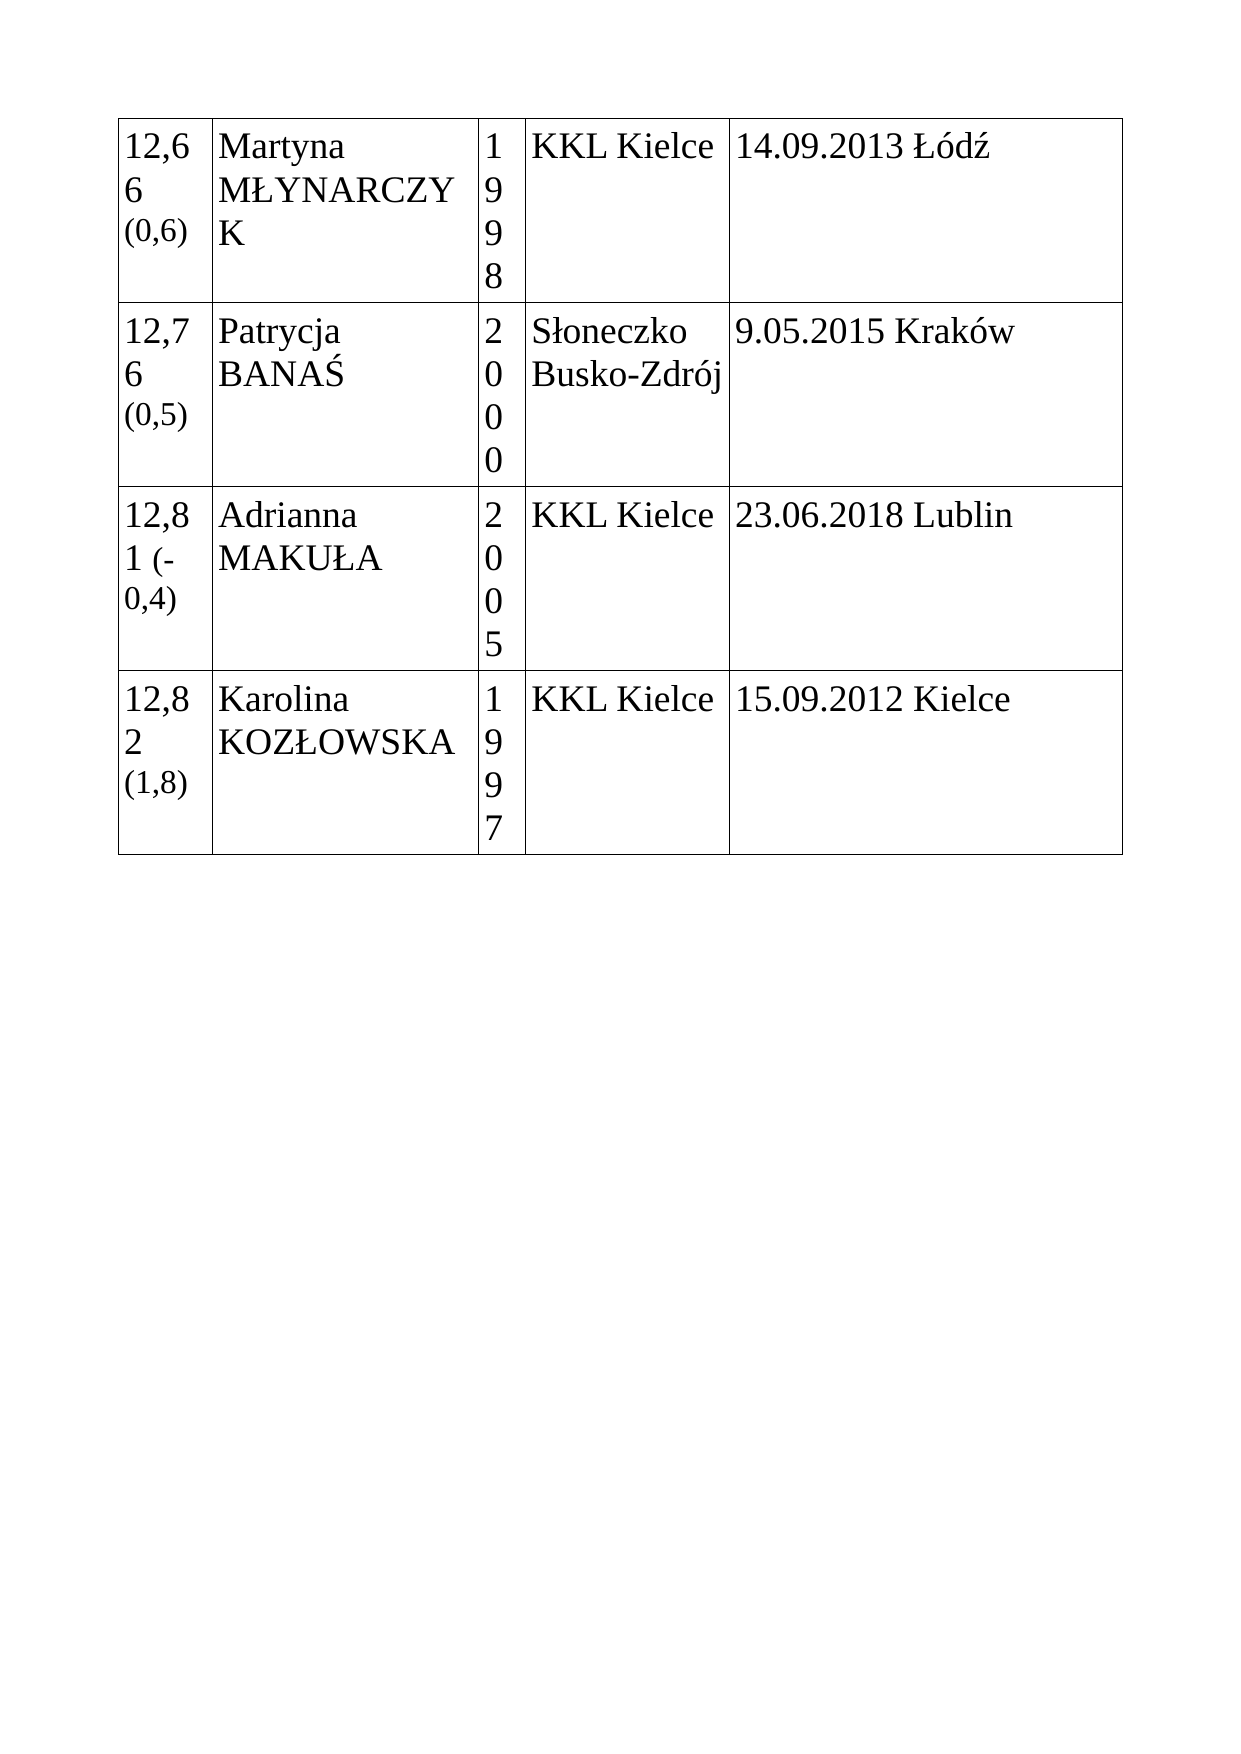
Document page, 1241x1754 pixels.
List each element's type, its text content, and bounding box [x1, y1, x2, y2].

table_cell 12,81 (-0,4) [119, 487, 212, 670]
table_cell 14.09.2013 Łódź [730, 119, 1122, 302]
table_cell 12,76 (0,5) [119, 303, 212, 486]
table_cell 1997 [479, 671, 525, 854]
table_cell 12,66 (0,6) [119, 119, 212, 302]
table_cell 2000 [479, 303, 525, 486]
table_cell Patrycja BANAŚ [213, 303, 478, 486]
table_cell Adrianna MAKUŁA [213, 487, 478, 670]
table_cell 23.06.2018 Lublin [730, 487, 1122, 670]
table_cell KKL Kielce [526, 119, 729, 302]
table_cell Karolina KOZŁOWSKA [213, 671, 478, 854]
table_cell 15.09.2012 Kielce [730, 671, 1122, 854]
table_cell 2005 [479, 487, 525, 670]
table_cell 1998 [479, 119, 525, 302]
table_cell Martyna MŁYNARCZYK [213, 119, 478, 302]
table_cell Słoneczko Busko-Zdrój [526, 303, 729, 486]
table_cell 9.05.2015 Kraków [730, 303, 1122, 486]
table_cell 12,82 (1,8) [119, 671, 212, 854]
table_cell KKL Kielce [526, 671, 729, 854]
table_cell KKL Kielce [526, 487, 729, 670]
